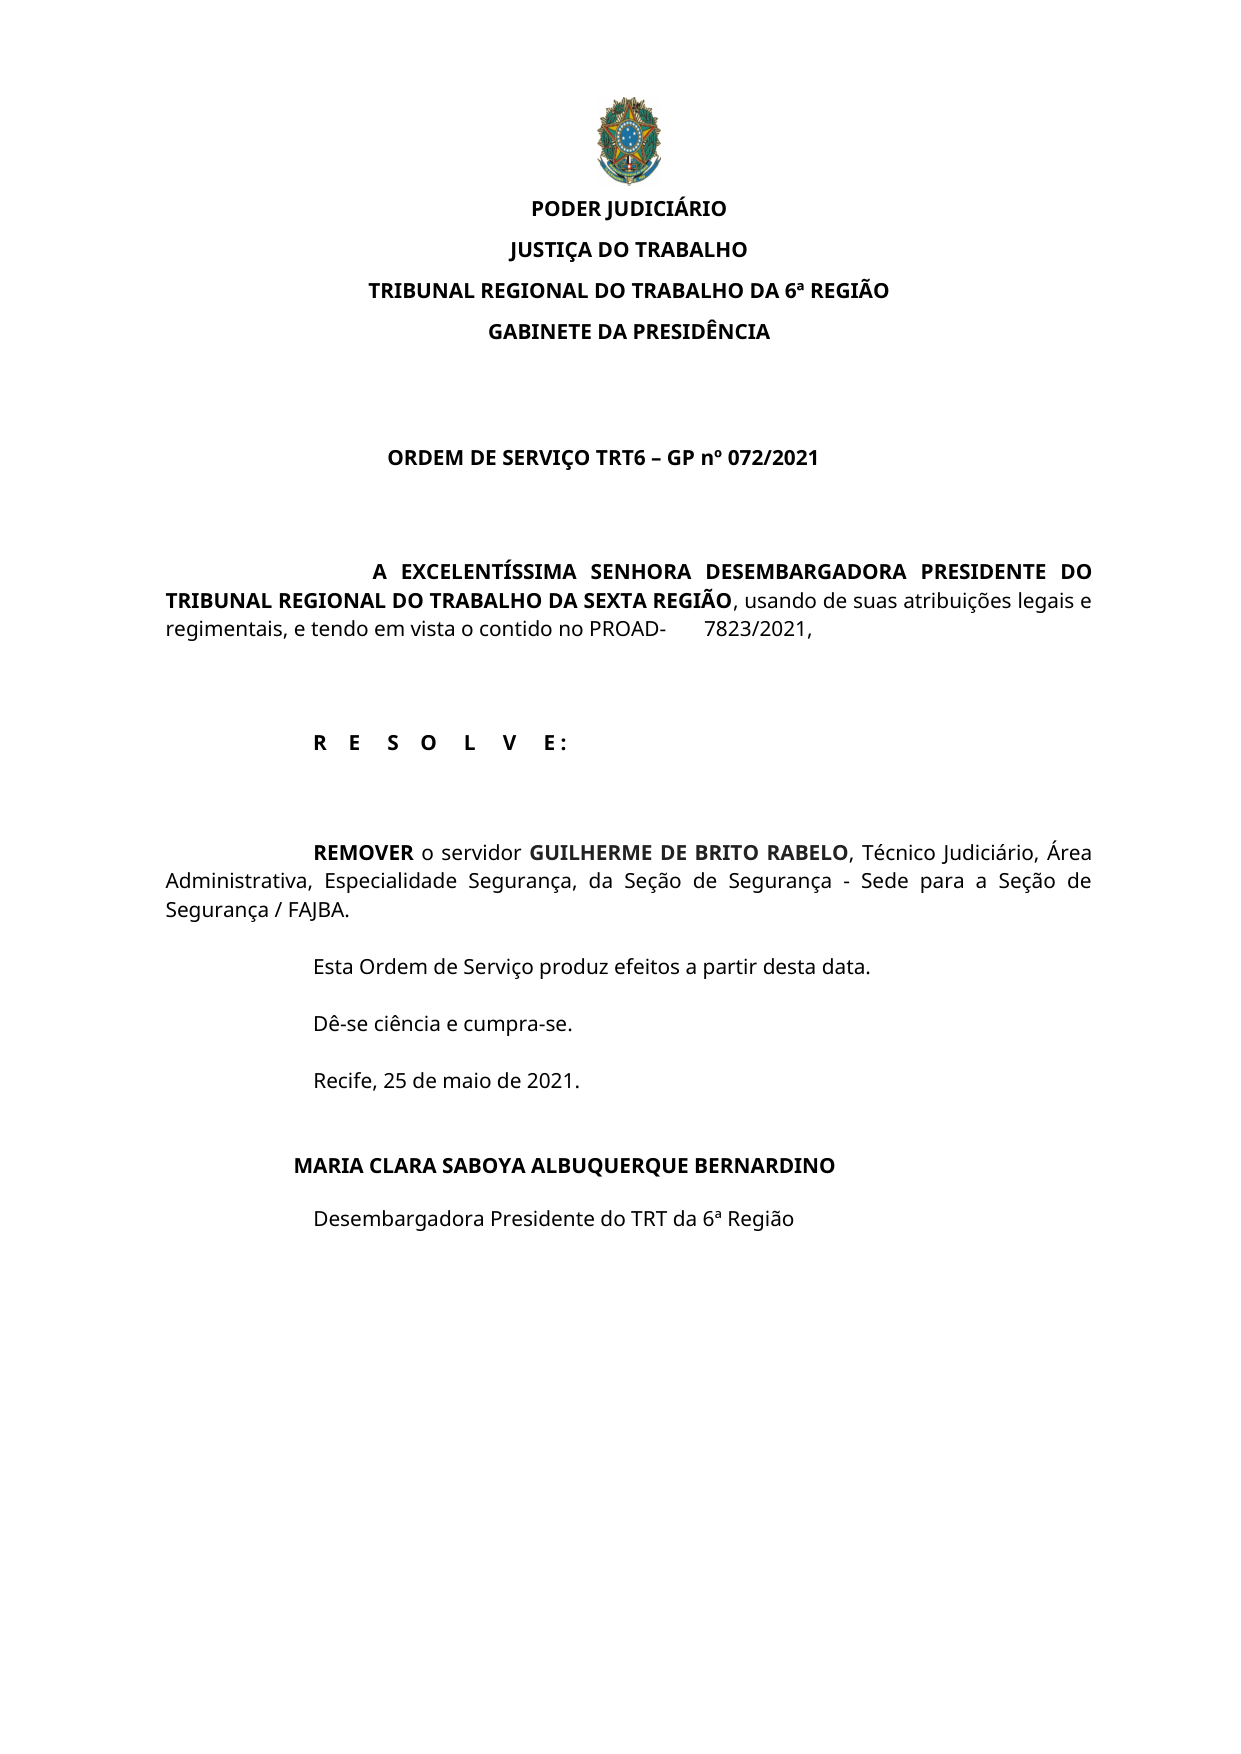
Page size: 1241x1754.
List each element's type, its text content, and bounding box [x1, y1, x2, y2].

picture [597, 97, 661, 186]
subtitle ORDEM DE SERVIÇO TRT6 – GP nº 072/2021 [165, 443, 1092, 472]
text Esta Ordem de Serviço produz efeitos a partir desta data. [165, 952, 1090, 980]
text JUSTIÇA DO TRABALHO [165, 235, 1092, 264]
text REMOVER o servidor GUILHERME DE BRITO RABELO, Técnico Judiciário, Área Administrativa, Especialidade Segurança, da Seção de Segurança - Sede para a Seção de Segurança / FAJBA. [165, 838, 1092, 923]
text GABINETE DA PRESIDÊNCIA [165, 317, 1092, 346]
text A EXCELENTÍSSIMA SENHORA DESEMBARGADORA PRESIDENTE DO TRIBUNAL REGIONAL DO TRABALHO DA SEXTA REGIÃO, usando de suas atribuições legais e regimentais, e tendo em vista o contido no PROAD- 7823/2021, [165, 557, 1092, 643]
text PODER JUDICIÁRIO [165, 194, 1092, 223]
text TRIBUNAL REGIONAL DO TRABALHO DA 6ª REGIÃO [165, 276, 1092, 305]
text R E S O L V E : [165, 728, 1092, 756]
text Recife, 25 de maio de 2021. [165, 1066, 1090, 1094]
text Desembargadora Presidente do TRT da 6ª Região [165, 1204, 1092, 1233]
text Dê-se ciência e cumpra-se. [239, 1009, 1090, 1037]
text MARIA CLARA SABOYA ALBUQUERQUE BERNARDINO [165, 1151, 1093, 1179]
